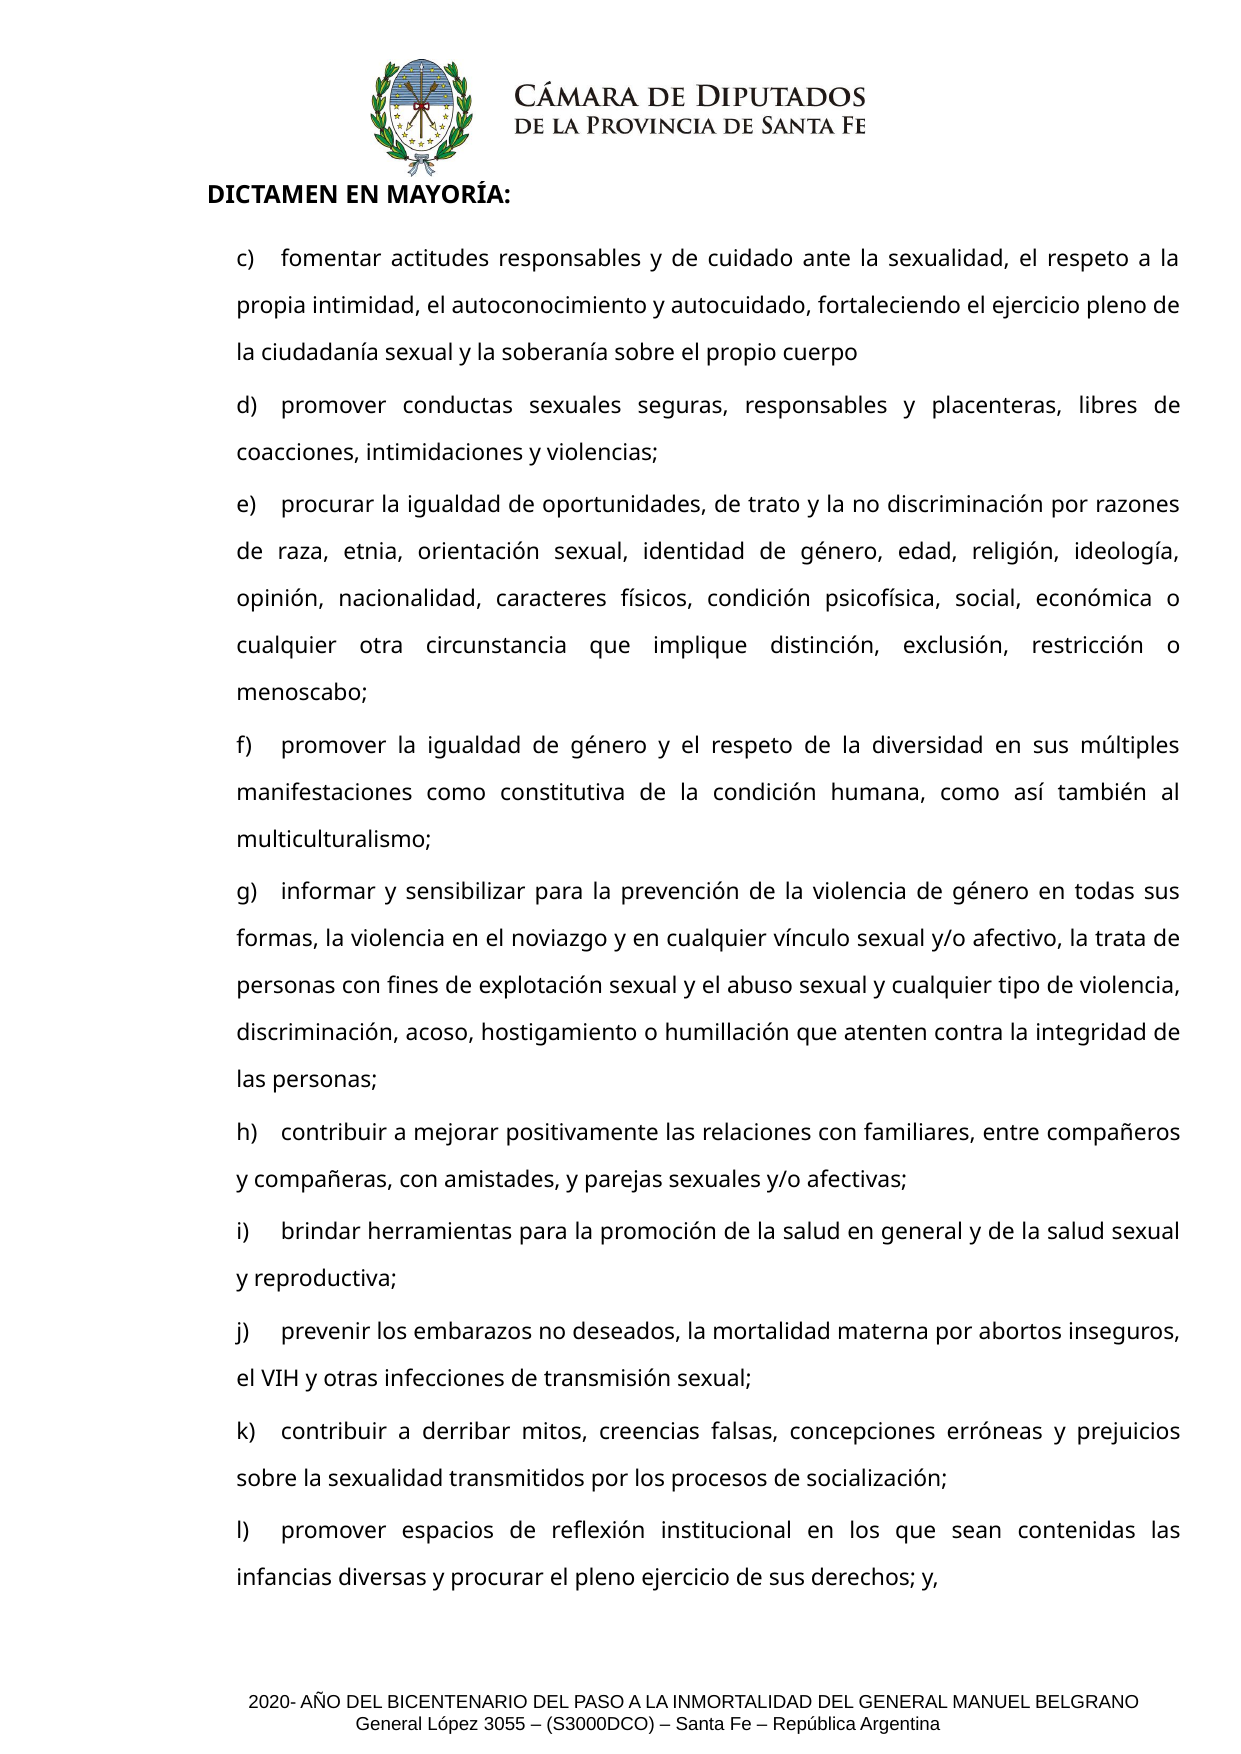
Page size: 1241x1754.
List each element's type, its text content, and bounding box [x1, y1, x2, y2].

text g) informar y sensibilizar para la prevención de la violencia de género en todas sus formas, la violencia en el noviazgo y en cualquier vínculo sexual y/o afectivo, la trata de personas con fines de explotación sexual y el abuso sexual y cualquier tipo de violencia, discriminación, acoso, hostigamiento o humillación que atenten contra la integridad de las personas; [236, 875, 1181, 1094]
picture [370, 59, 866, 181]
text i) brindar herramientas para la promoción de la salud en general y de la salud sexual y reproductiva; [236, 1215, 1181, 1293]
text e) procurar la igualdad de oportunidades, de trato y la no discriminación por razones de raza, etnia, orientación sexual, identidad de género, edad, religión, ideología, opinión, nacionalidad, caracteres físicos, condición psicofísica, social, económica o cualquier otra circunstancia que implique distinción, exclusión, restricción o menoscabo; [236, 488, 1181, 707]
text d) promover conductas sexuales seguras, responsables y placenteras, libres de coacciones, intimidaciones y violencias; [236, 389, 1181, 467]
text j) prevenir los embarazos no deseados, la mortalidad materna por abortos inseguros, el VIH y otras infecciones de transmisión sexual; [236, 1315, 1181, 1393]
text c) fomentar actitudes responsables y de cuidado ante la sexualidad, el respeto a la propia intimidad, el autoconocimiento y autocuidado, fortaleciendo el ejercicio pleno de la ciudadanía sexual y la soberanía sobre el propio cuerpo [236, 242, 1181, 367]
text h) contribuir a mejorar positivamente las relaciones con familiares, entre compañeros y compañeras, con amistades, y parejas sexuales y/o afectivas; [236, 1116, 1181, 1194]
text l) promover espacios de reflexión institucional en los que sean contenidas las infancias diversas y procurar el pleno ejercicio de sus derechos; y, [236, 1514, 1181, 1592]
text k) contribuir a derribar mitos, creencias falsas, concepciones erróneas y prejuicios sobre la sexualidad transmitidos por los procesos de socialización; [236, 1415, 1181, 1493]
text f) promover la igualdad de género y el respeto de la diversidad en sus múltiples manifestaciones como constitutiva de la condición humana, como así también al multiculturalismo; [236, 729, 1181, 854]
